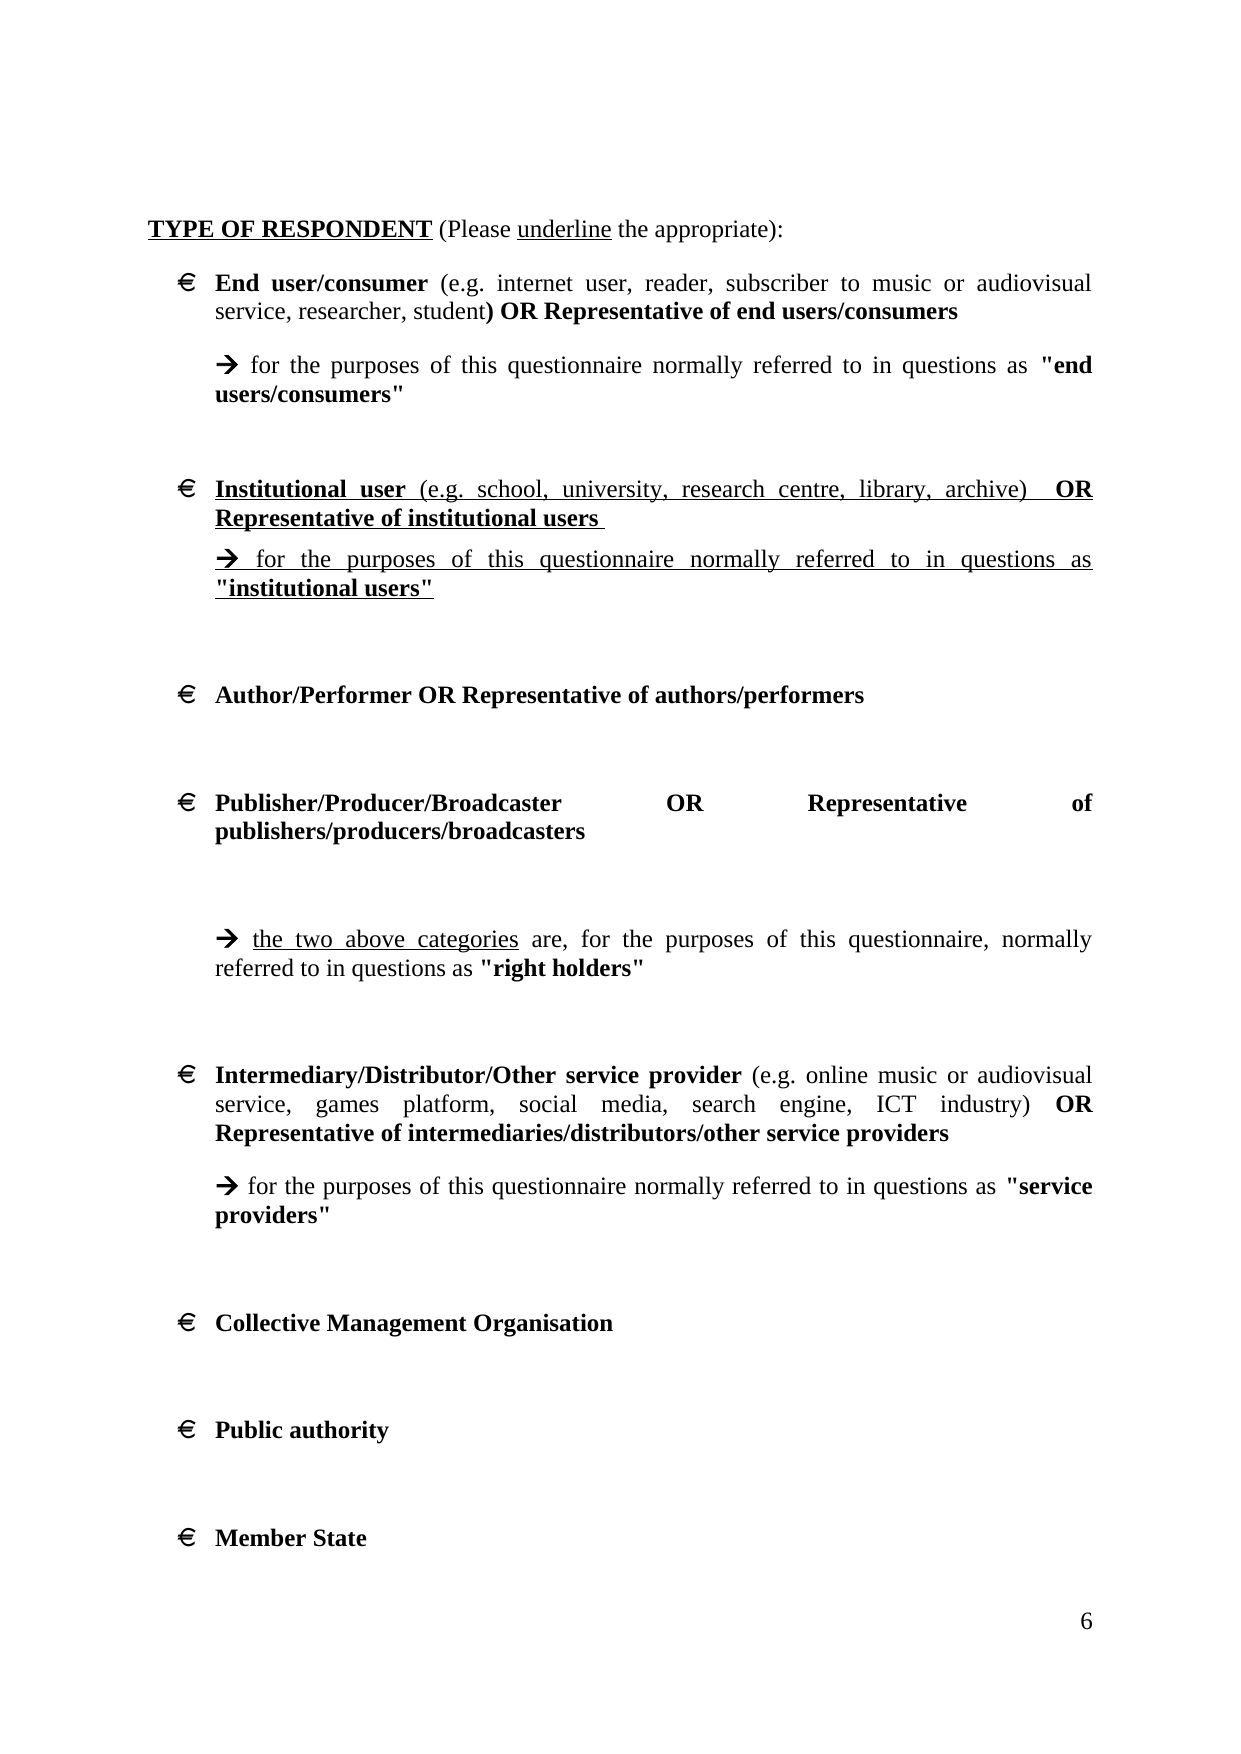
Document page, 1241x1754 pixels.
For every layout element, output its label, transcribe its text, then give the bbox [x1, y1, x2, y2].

list Public authority [177, 1415, 1093, 1444]
list Collective Management Organisation [177, 1308, 1093, 1336]
list Member State [177, 1523, 1093, 1551]
text  for the purposes of this questionnaire normally referred to in questions as "service providers" [215, 1171, 1093, 1229]
text  for the purposes of this questionnaire normally referred to in questions as [215, 544, 1093, 569]
list Publisher/Producer/Broadcaster OR Representative of publishers/producers/broadcasters [177, 788, 1093, 845]
text  for the purposes of this questionnaire normally referred to in questions as "end users/consumers" [215, 350, 1093, 408]
list Institutional user (e.g. school, university, research centre, library, archive) OR Representative of institutional users [177, 474, 1093, 531]
text  the two above categories are, for the purposes of this questionnaire, normally referred to in questions as "right holders" [215, 924, 1093, 981]
list Author/Performer OR Representative of authors/performers [177, 680, 1093, 709]
list Intermediary/Distributor/Other service provider (e.g. online music or audiovisual service, games platform, social media, search engine, ICT industry) OR Representative of intermediaries/distributors/other service providers [177, 1060, 1093, 1146]
text Type of respondent (Please underline the appropriate): [148, 214, 1093, 243]
text "institutional users" [215, 570, 1093, 601]
list End user/consumer (e.g. internet user, reader, subscriber to music or audiovisual service, researcher, student) OR Representative of end users/consumers [177, 268, 1093, 325]
